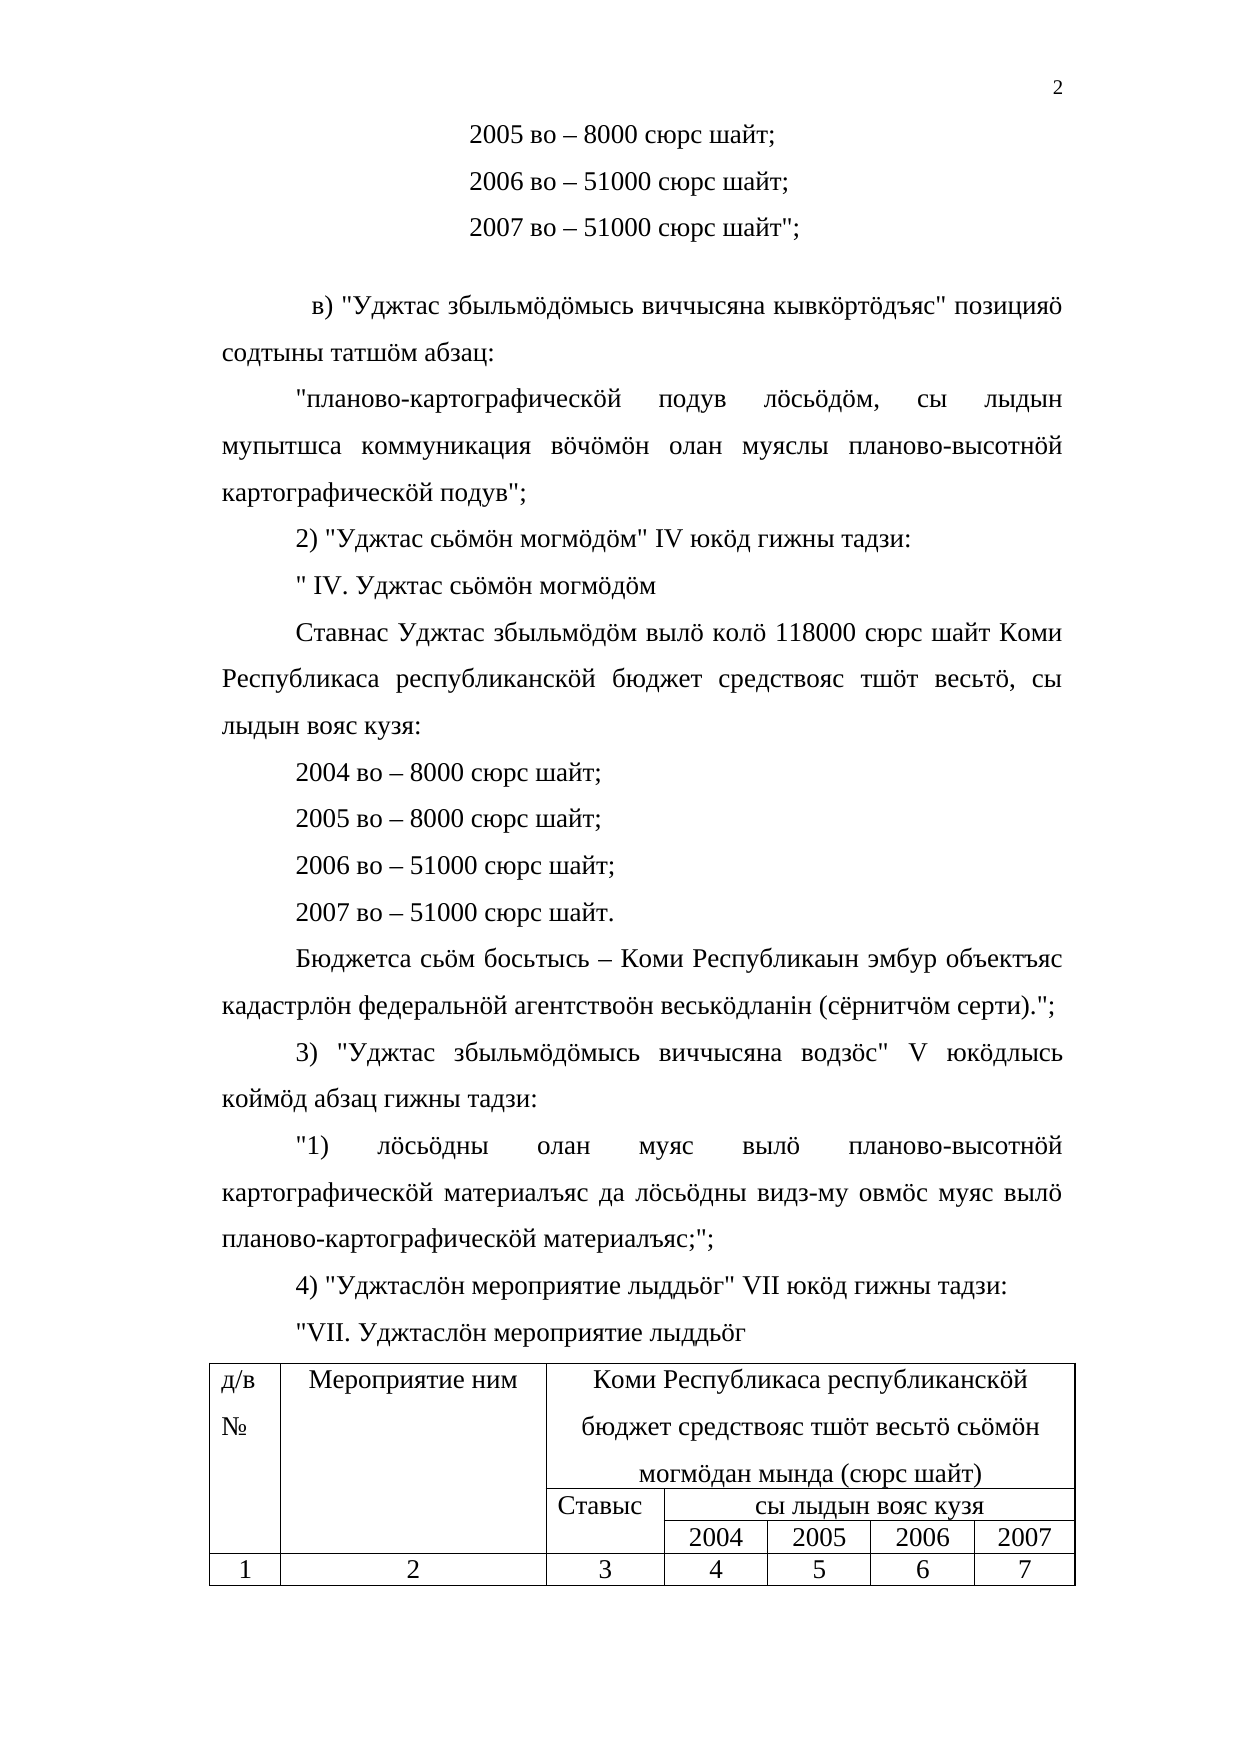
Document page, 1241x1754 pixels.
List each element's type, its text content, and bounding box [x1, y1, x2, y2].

text "VII. Уджтаслöн мероприятие лыддьöг [222, 1316, 1063, 1347]
table_cell Ставыс [547, 1489, 664, 1552]
table_header 2005 во – 8000 сюрс шайт; 2006 во – 51000 сюрс шайт; 2007 во – 51000 сюрс шайт"; [458, 118, 1074, 243]
text 2004 во – 8000 сюрс шайт; [295, 756, 1063, 787]
text "планово-картографическöй подув лöсьöдöм, сы лыдын мупытшса коммуникация вöчöмöн олан муяслы планово-высотнöй картографическöй подув"; [222, 383, 1063, 507]
text " IV. Уджтас сьöмöн могмöдöм [222, 569, 1063, 600]
text Бюджетса сьöм босьтысь – Коми Республикаын эмбур объектъяс кадастрлöн федеральнöй агентствоöн веськöдланiн (сёрнитчöм серти)."; [222, 943, 1063, 1020]
text в) "Уджтас збыльмöдöмысь виччысяна кывкöртöдъяс" позицияö содтыны татшöм абзац: [222, 289, 1063, 367]
table_cell 3 [547, 1554, 664, 1585]
text 2) "Уджтас сьöмöн могмöдöм" IV юкöд гижны тадзи: [222, 523, 1063, 554]
table_header Коми Республикаса республиканскöй бюджет средствояс тшöт весьтö сьöмöн могмöдан мында (сюрс шайт) [547, 1364, 1074, 1488]
table_cell 7 [975, 1554, 1074, 1585]
table_header д/в № [210, 1364, 280, 1552]
table_cell сы лыдын вояс кузя [665, 1489, 1074, 1520]
table_cell 6 [871, 1554, 974, 1585]
text 2005 во – 8000 сюрс шайт; [295, 803, 1063, 834]
table_cell 2 [281, 1554, 546, 1585]
table_cell 2007 [975, 1521, 1074, 1552]
table_header Мероприятие ним [281, 1364, 546, 1552]
table_cell 2005 [768, 1521, 870, 1552]
table_cell 2004 [665, 1521, 767, 1552]
text "1) лöсьöдны олан муяс вылö планово-высотнöй картографическöй материалъяс да лöсьöдны видз-му овмöс муяс вылö планово-картографическöй материалъяс;"; [222, 1129, 1063, 1254]
table_header - [428, 118, 458, 243]
text 2007 во – 51000 сюрс шайт. [295, 896, 1063, 927]
table_cell 4 [665, 1554, 767, 1585]
table_header [210, 118, 428, 243]
table_cell 2006 [871, 1521, 974, 1552]
text 4) "Уджтаслöн мероприятие лыддьöг" VII юкöд гижны тадзи: [222, 1269, 1063, 1300]
text 3) "Уджтас збыльмöдöмысь виччысяна водзöс" V юкöдлысь коймöд абзац гижны тадзи: [222, 1036, 1063, 1114]
text Ставнас Уджтас збыльмöдöм вылö колö 118000 сюрс шайт Коми Республикаса республиканскöй бюджет средствояс тшöт весьтö, сы лыдын вояс кузя: [222, 616, 1063, 740]
table_cell 1 [210, 1554, 280, 1585]
text 2006 во – 51000 сюрс шайт; [295, 849, 1063, 880]
table_cell 5 [768, 1554, 870, 1585]
